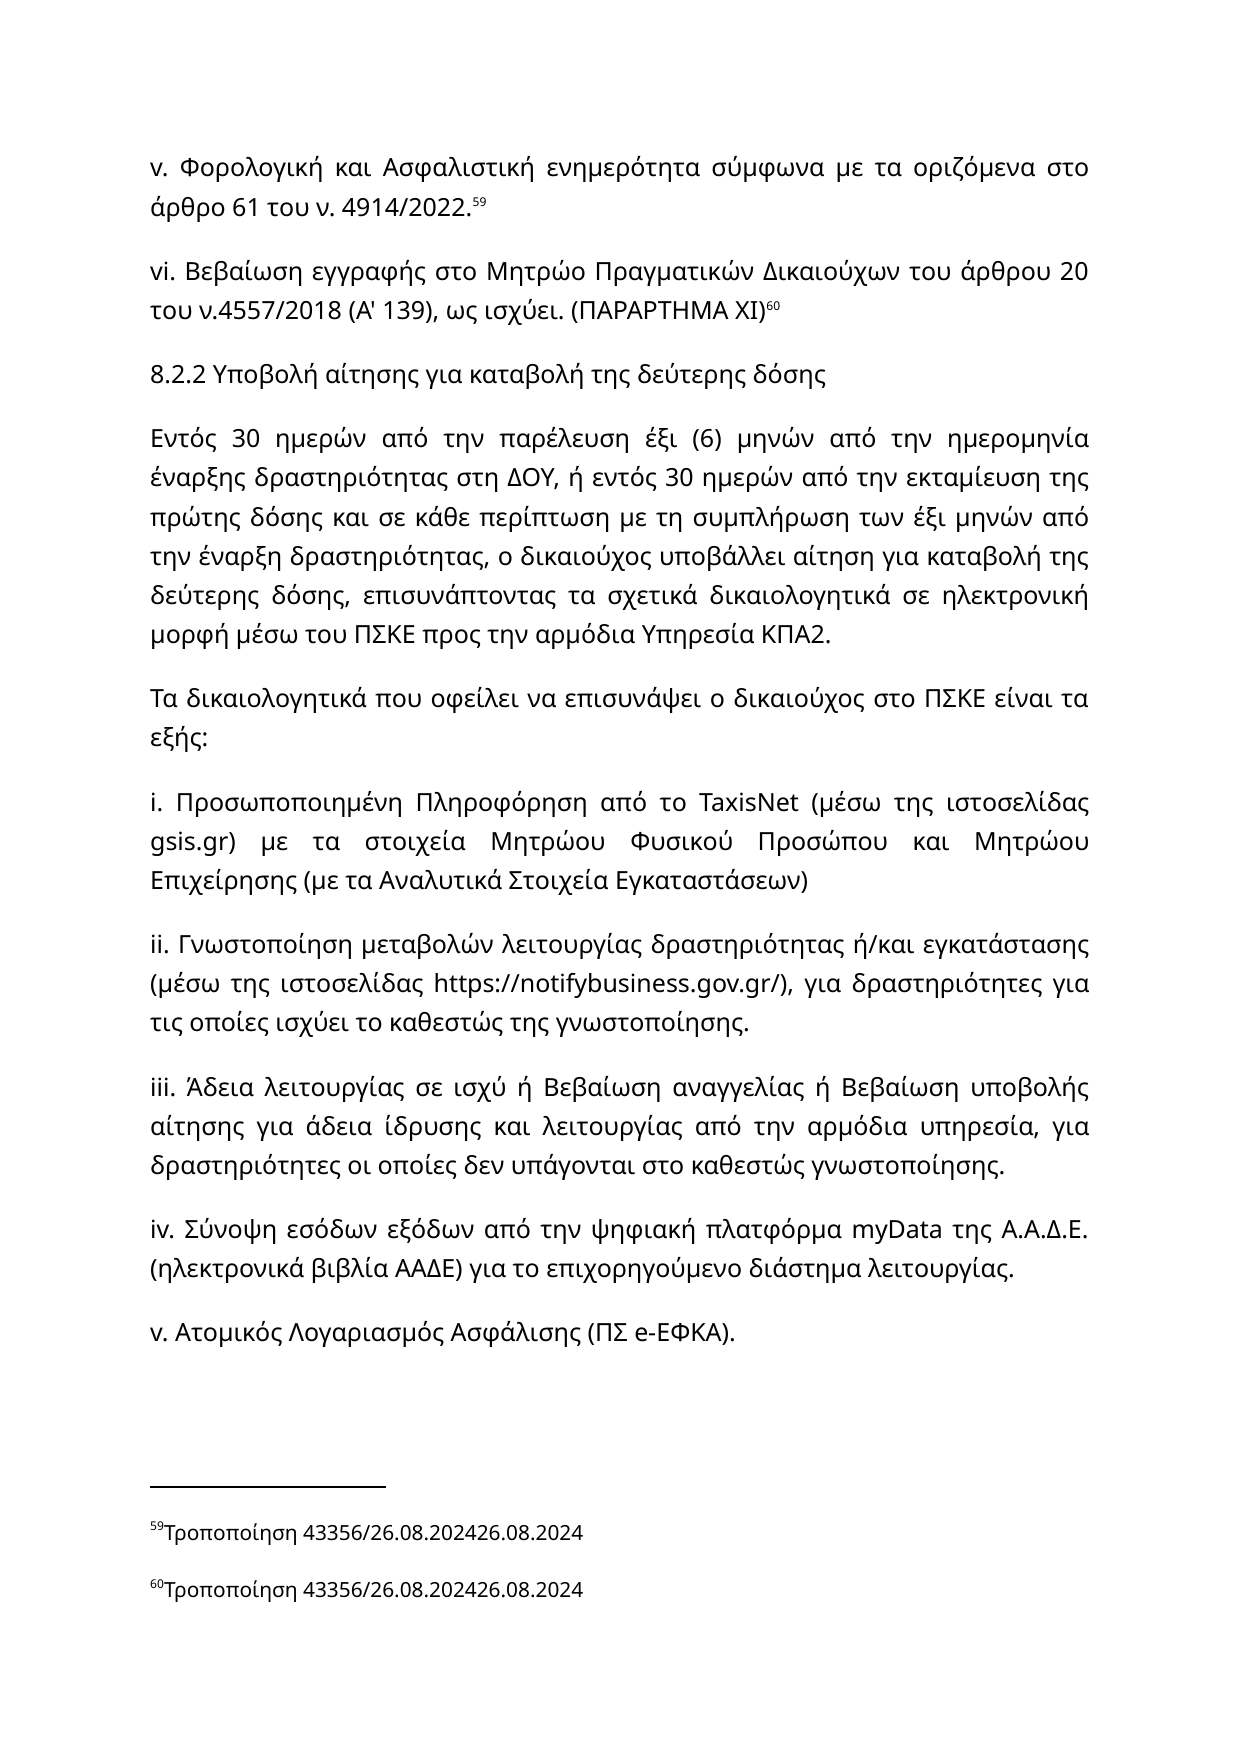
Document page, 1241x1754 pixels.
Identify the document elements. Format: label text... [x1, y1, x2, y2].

text iv. Σύνοψη εσόδων εξόδων από την ψηφιακή πλατφόρμα myData της Α.Α.Δ.Ε. (ηλεκτρονικά βιβλία ΑΑΔΕ) για το επιχορηγούμενο διάστημα λειτουργίας. [150, 1212, 1090, 1285]
text Τροποποίηση 43356/26.08.202426.08.2024 [150, 1518, 1090, 1546]
text vi. Βεβαίωση εγγραφής στο Μητρώο Πραγματικών Δικαιούχων του άρθρου 20 του ν.4557/2018 (Α' 139), ως ισχύει. (ΠΑΡΑΡΤΗΜΑ XI) [150, 253, 1090, 327]
text 8.2.2 Υποβολή αίτησης για καταβολή της δεύτερης δόσης [150, 357, 1090, 391]
text Τα δικαιολογητικά που οφείλει να επισυνάψει ο δικαιούχος στο ΠΣΚΕ είναι τα εξής: [150, 681, 1090, 754]
text v. Φορολογική και Ασφαλιστική ενημερότητα σύμφωνα με τα οριζόμενα στο άρθρο 61 του ν. 4914/2022. [150, 150, 1090, 223]
text Εντός 30 ημερών από την παρέλευση έξι (6) μηνών από την ημερομηνία έναρξης δραστηριότητας στη ΔΟΥ, ή εντός 30 ημερών από την εκταμίευση της πρώτης δόσης και σε κάθε περίπτωση με τη συμπλήρωση των έξι μηνών από την έναρξη δραστηριότητας, ο δικαιούχος υποβάλλει αίτηση για καταβολή της δεύτερης δόσης, επισυνάπτοντας τα σχετικά δικαιολογητικά σε ηλεκτρονική μορφή μέσω του ΠΣΚΕ προς την αρμόδια Υπηρεσία ΚΠΑ2. [150, 421, 1090, 651]
text iii. Άδεια λειτουργίας σε ισχύ ή Βεβαίωση αναγγελίας ή Βεβαίωση υποβολής αίτησης για άδεια ίδρυσης και λειτουργίας από την αρμόδια υπηρεσία, για δραστηριότητες οι οποίες δεν υπάγονται στο καθεστώς γνωστοποίησης. [150, 1069, 1090, 1182]
text ii. Γνωστοποίηση μεταβολών λειτουργίας δραστηριότητας ή/και εγκατάστασης (μέσω της ιστοσελίδας https://notifybusiness.gov.gr/), για δραστηριότητες για τις οποίες ισχύει το καθεστώς της γνωστοποίησης. [150, 927, 1090, 1039]
text v. Ατομικός Λογαριασμός Ασφάλισης (ΠΣ e-ΕΦΚΑ). [150, 1315, 1090, 1349]
text i. Προσωποποιημένη Πληροφόρηση από το TaxisNet (μέσω της ιστοσελίδας gsis.gr) με τα στοιχεία Μητρώου Φυσικού Προσώπου και Μητρώου Επιχείρησης (με τα Αναλυτικά Στοιχεία Εγκαταστάσεων) [150, 784, 1090, 897]
text Τροποποίηση 43356/26.08.202426.08.2024 [150, 1576, 1090, 1604]
